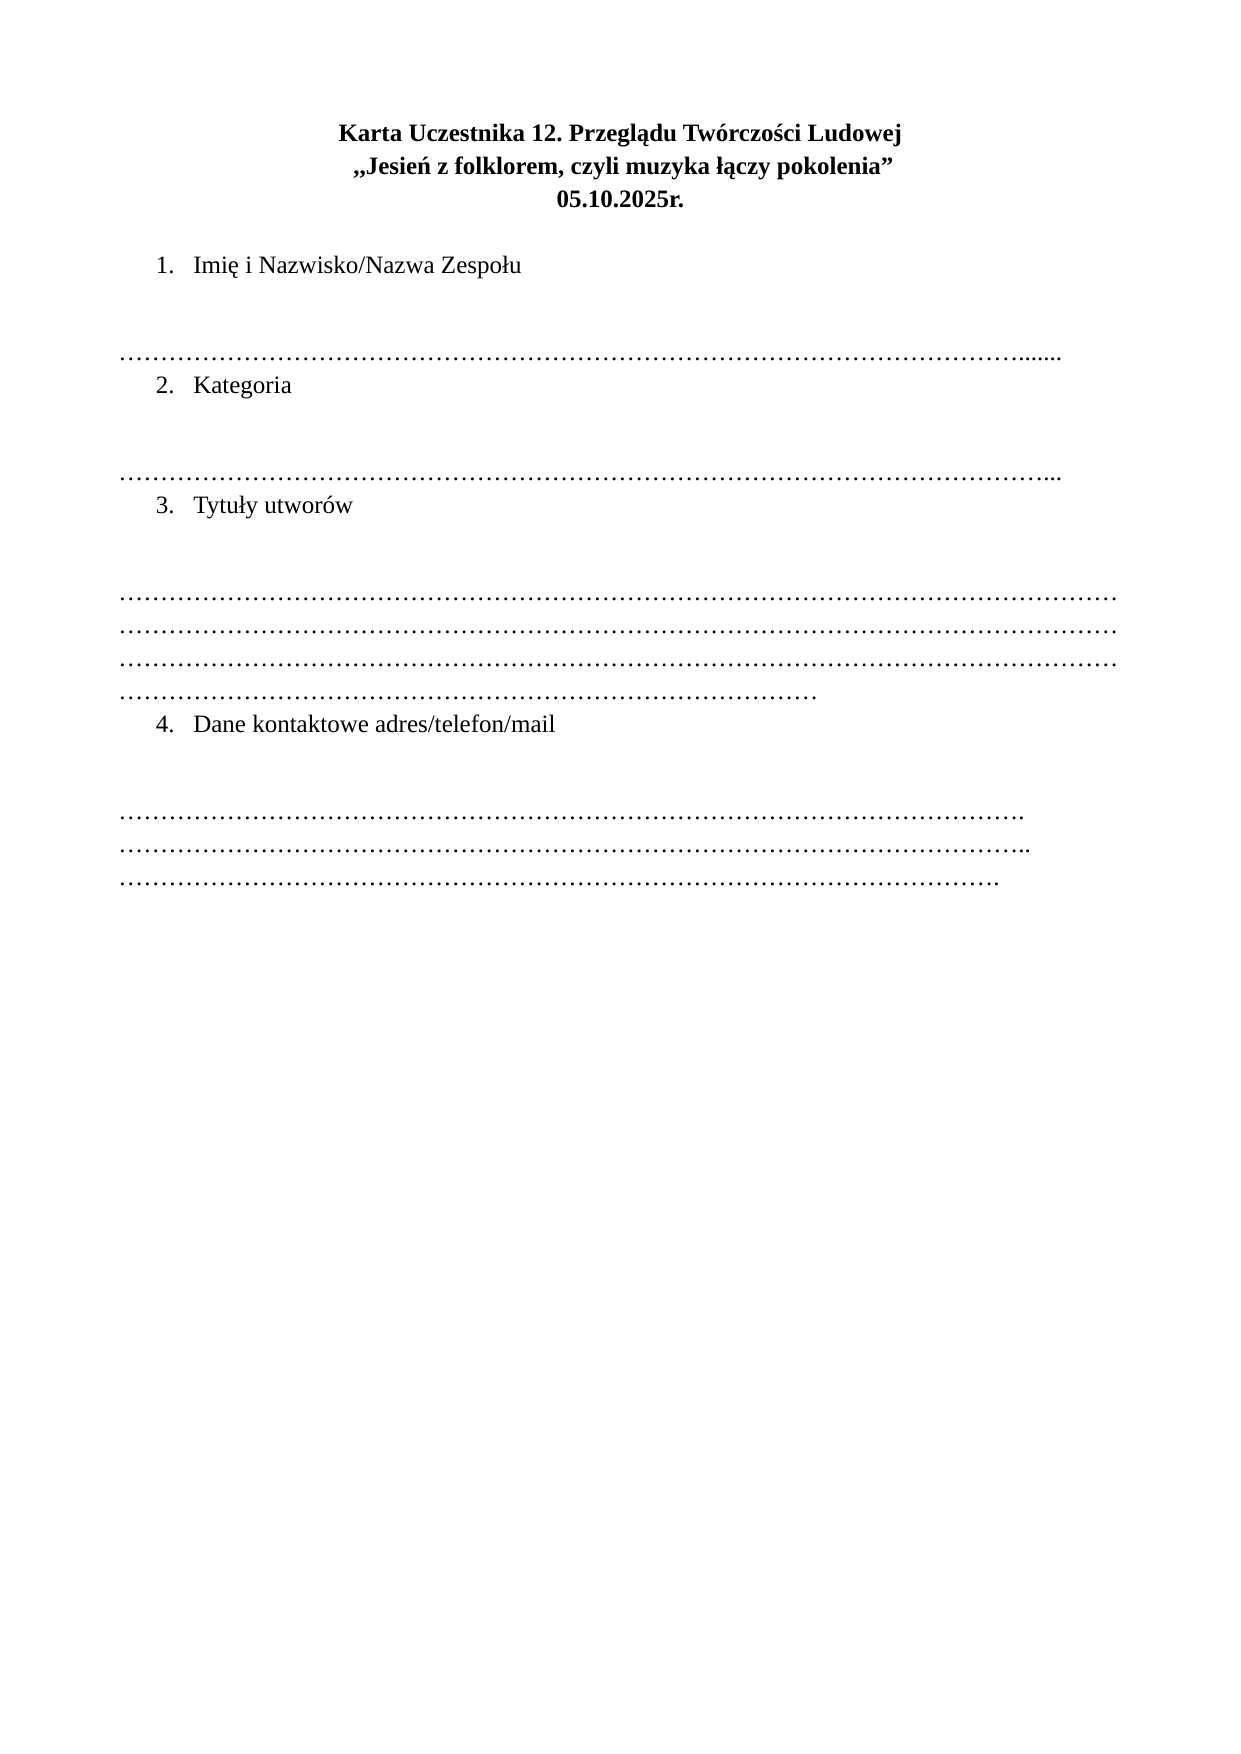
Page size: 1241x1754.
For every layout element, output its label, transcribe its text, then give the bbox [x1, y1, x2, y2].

list Dane kontaktowe adres/telefon/mail [156, 709, 1122, 738]
text Karta Uczestnika 12. Przeglądu Twórczości Ludowej [118, 118, 1122, 147]
list Imię i Nazwisko/Nazwa Zespołu [156, 250, 1122, 279]
text ………………………………………………………………………………………………………………………………………………………………………………………………………………………………………………………………………………………………………………………………………………………………………………………………………… [118, 577, 1122, 705]
list Kategoria [156, 370, 1122, 399]
text ………………………………………………………………………………………………....... [118, 337, 1122, 366]
list Tytuły utworów [156, 490, 1122, 519]
text …………………………………………………………………………………………………... [118, 457, 1122, 486]
text ……………………………………………………………………………………………….………………………………………………………………………………………………..……………………………………………………………………………………………. [118, 796, 1122, 891]
text ,,Jesień z folklorem, czyli muzyka łączy pokolenia” [118, 151, 1122, 180]
text 05.10.2025r. [118, 184, 1122, 213]
